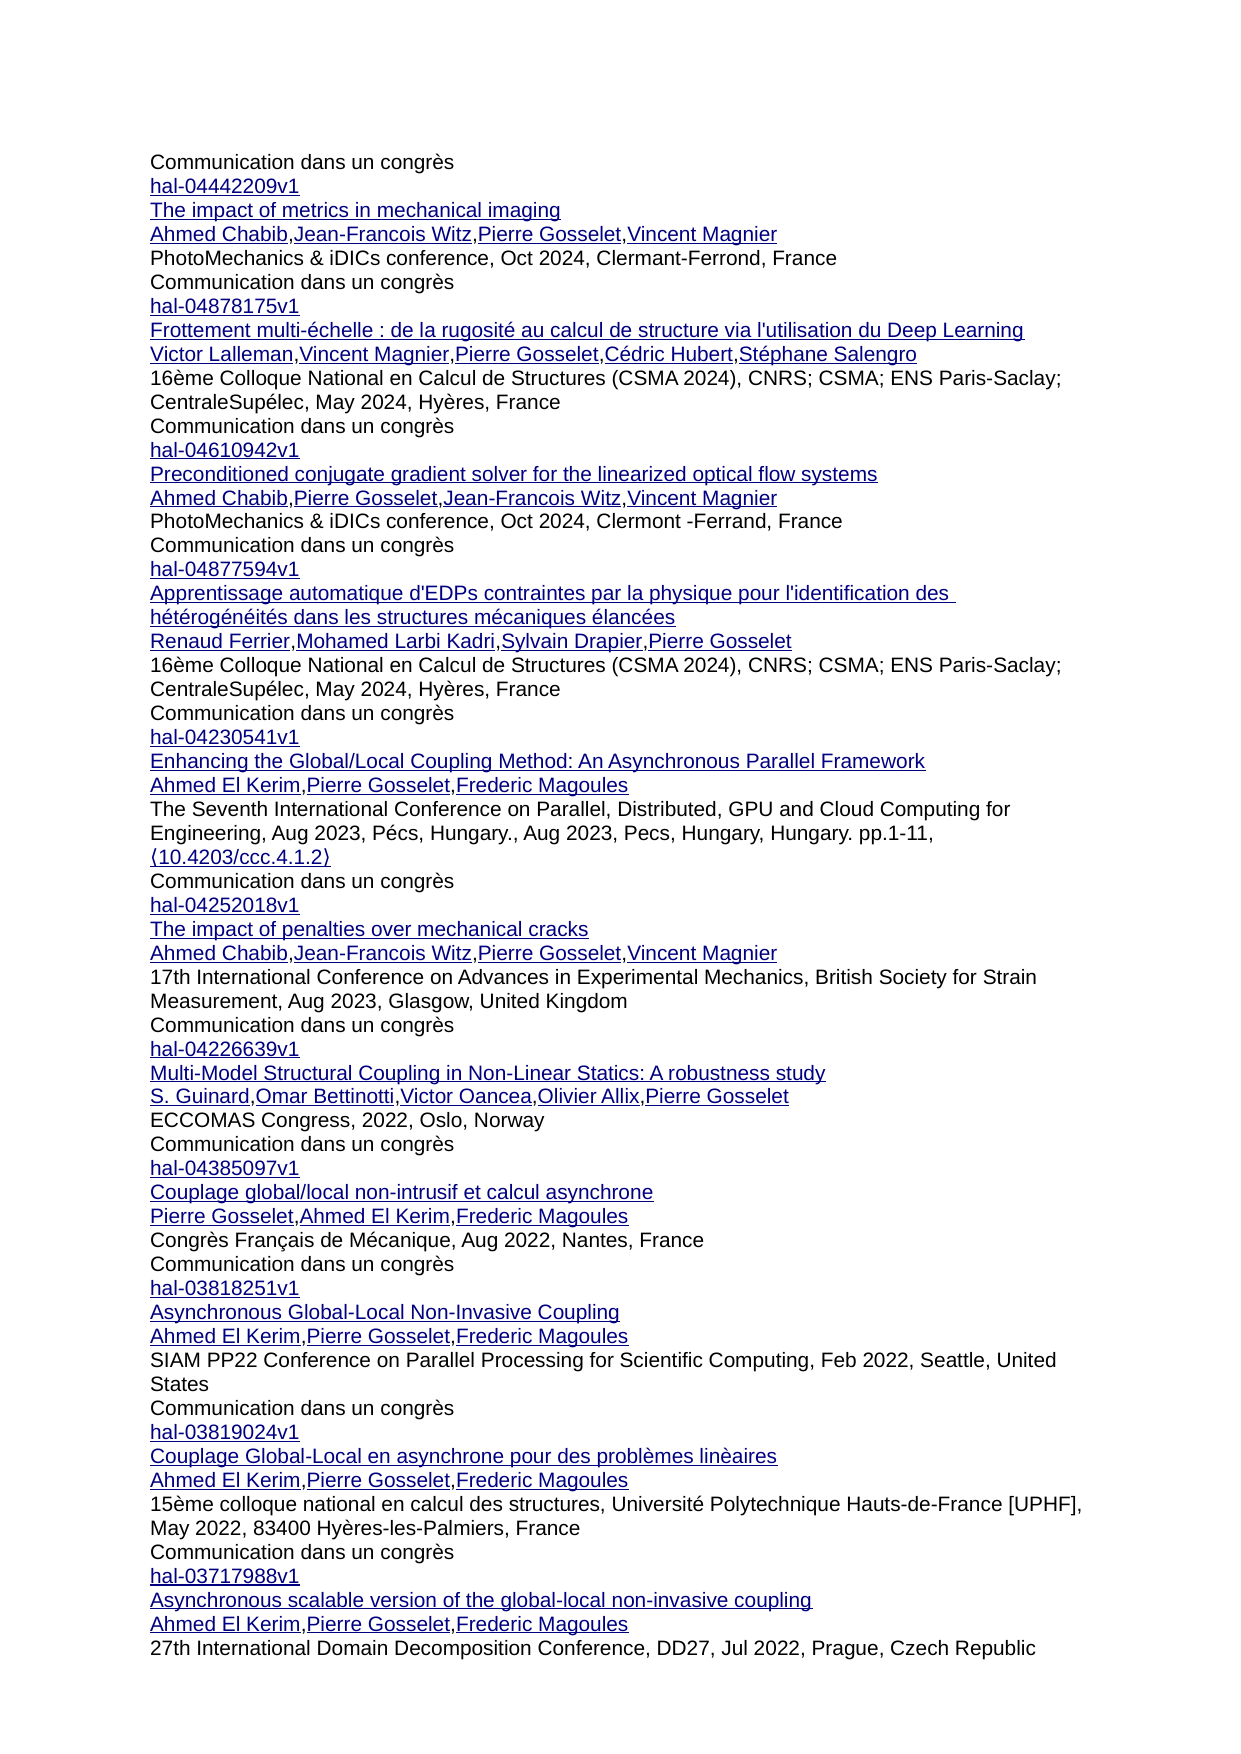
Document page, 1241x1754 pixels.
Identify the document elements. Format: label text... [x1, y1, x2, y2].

table_cell Preconditioned conjugate gradient solver for the linearized optical flow systems Ahmed Chabib,Pierre Gosselet,Jean-Francois Witz,Vincent Magnier PhotoMechanics & iDICs conference, Oct 2024, Clermont -Ferrand, France Communication dans un congrès hal-04877594v1 [150, 461, 1090, 581]
table_cell Asynchronous Global-Local Non-Invasive Coupling Ahmed El Kerim,Pierre Gosselet,Frederic Magoules SIAM PP22 Conference on Parallel Processing for Scientific Computing, Feb 2022, Seattle, United States Communication dans un congrès hal-03819024v1 [150, 1300, 1090, 1444]
table_cell The impact of penalties over mechanical cracks Ahmed Chabib,Jean-Francois Witz,Pierre Gosselet,Vincent Magnier 17th International Conference on Advances in Experimental Mechanics, British Society for Strain Measurement, Aug 2023, Glasgow, United Kingdom Communication dans un congrès hal-04226639v1 [150, 917, 1090, 1060]
table_cell Apprentissage automatique d'EDPs contraintes par la physique pour l'identification des hétérogénéités dans les structures mécaniques élancées Renaud Ferrier,Mohamed Larbi Kadri,Sylvain Drapier,Pierre Gosselet 16ème Colloque National en Calcul de Structures (CSMA 2024), CNRS; CSMA; ENS Paris-Saclay; CentraleSupélec, May 2024, Hyères, France Communication dans un congrès hal-04230541v1 [150, 581, 1090, 749]
table_cell Frottement multi-échelle : de la rugosité au calcul de structure via l'utilisation du Deep Learning Victor Lalleman,Vincent Magnier,Pierre Gosselet,Cédric Hubert,Stéphane Salengro 16ème Colloque National en Calcul de Structures (CSMA 2024), CNRS; CSMA; ENS Paris-Saclay; CentraleSupélec, May 2024, Hyères, France Communication dans un congrès hal-04610942v1 [150, 318, 1090, 461]
table_cell Communication dans un congrès hal-04442209v1 [150, 150, 1090, 198]
table_cell Multi-Model Structural Coupling in Non-Linear Statics: A robustness study S. Guinard,Omar Bettinotti,Victor Oancea,Olivier Allix,Pierre Gosselet ECCOMAS Congress, 2022, Oslo, Norway Communication dans un congrès hal-04385097v1 [150, 1060, 1090, 1180]
table_cell Couplage global/local non-intrusif et calcul asynchrone Pierre Gosselet,Ahmed El Kerim,Frederic Magoules Congrès Français de Mécanique, Aug 2022, Nantes, France Communication dans un congrès hal-03818251v1 [150, 1180, 1090, 1300]
table_cell The impact of metrics in mechanical imaging Ahmed Chabib,Jean-Francois Witz,Pierre Gosselet,Vincent Magnier PhotoMechanics & iDICs conference, Oct 2024, Clermant-Ferrond, France Communication dans un congrès hal-04878175v1 [150, 198, 1090, 318]
table_cell Couplage Global-Local en asynchrone pour des problèmes linèaires Ahmed El Kerim,Pierre Gosselet,Frederic Magoules 15ème colloque national en calcul des structures, Université Polytechnique Hauts-de-France [UPHF], May 2022, 83400 Hyères-les-Palmiers, France Communication dans un congrès hal-03717988v1 [150, 1444, 1090, 1587]
table_cell Asynchronous scalable version of the global-local non-invasive coupling Ahmed El Kerim,Pierre Gosselet,Frederic Magoules 27th International Domain Decomposition Conference, DD27, Jul 2022, Prague, Czech Republic [150, 1588, 1090, 1659]
table_cell Enhancing the Global/Local Coupling Method: An Asynchronous Parallel Framework Ahmed El Kerim,Pierre Gosselet,Frederic Magoules The Seventh International Conference on Parallel, Distributed, GPU and Cloud Computing for Engineering, Aug 2023, Pécs, Hungary., Aug 2023, Pecs, Hungary, Hungary. pp.1-11, ⟨10.4203/ccc.4.1.2⟩ Communication dans un congrès hal-04252018v1 [150, 749, 1090, 917]
